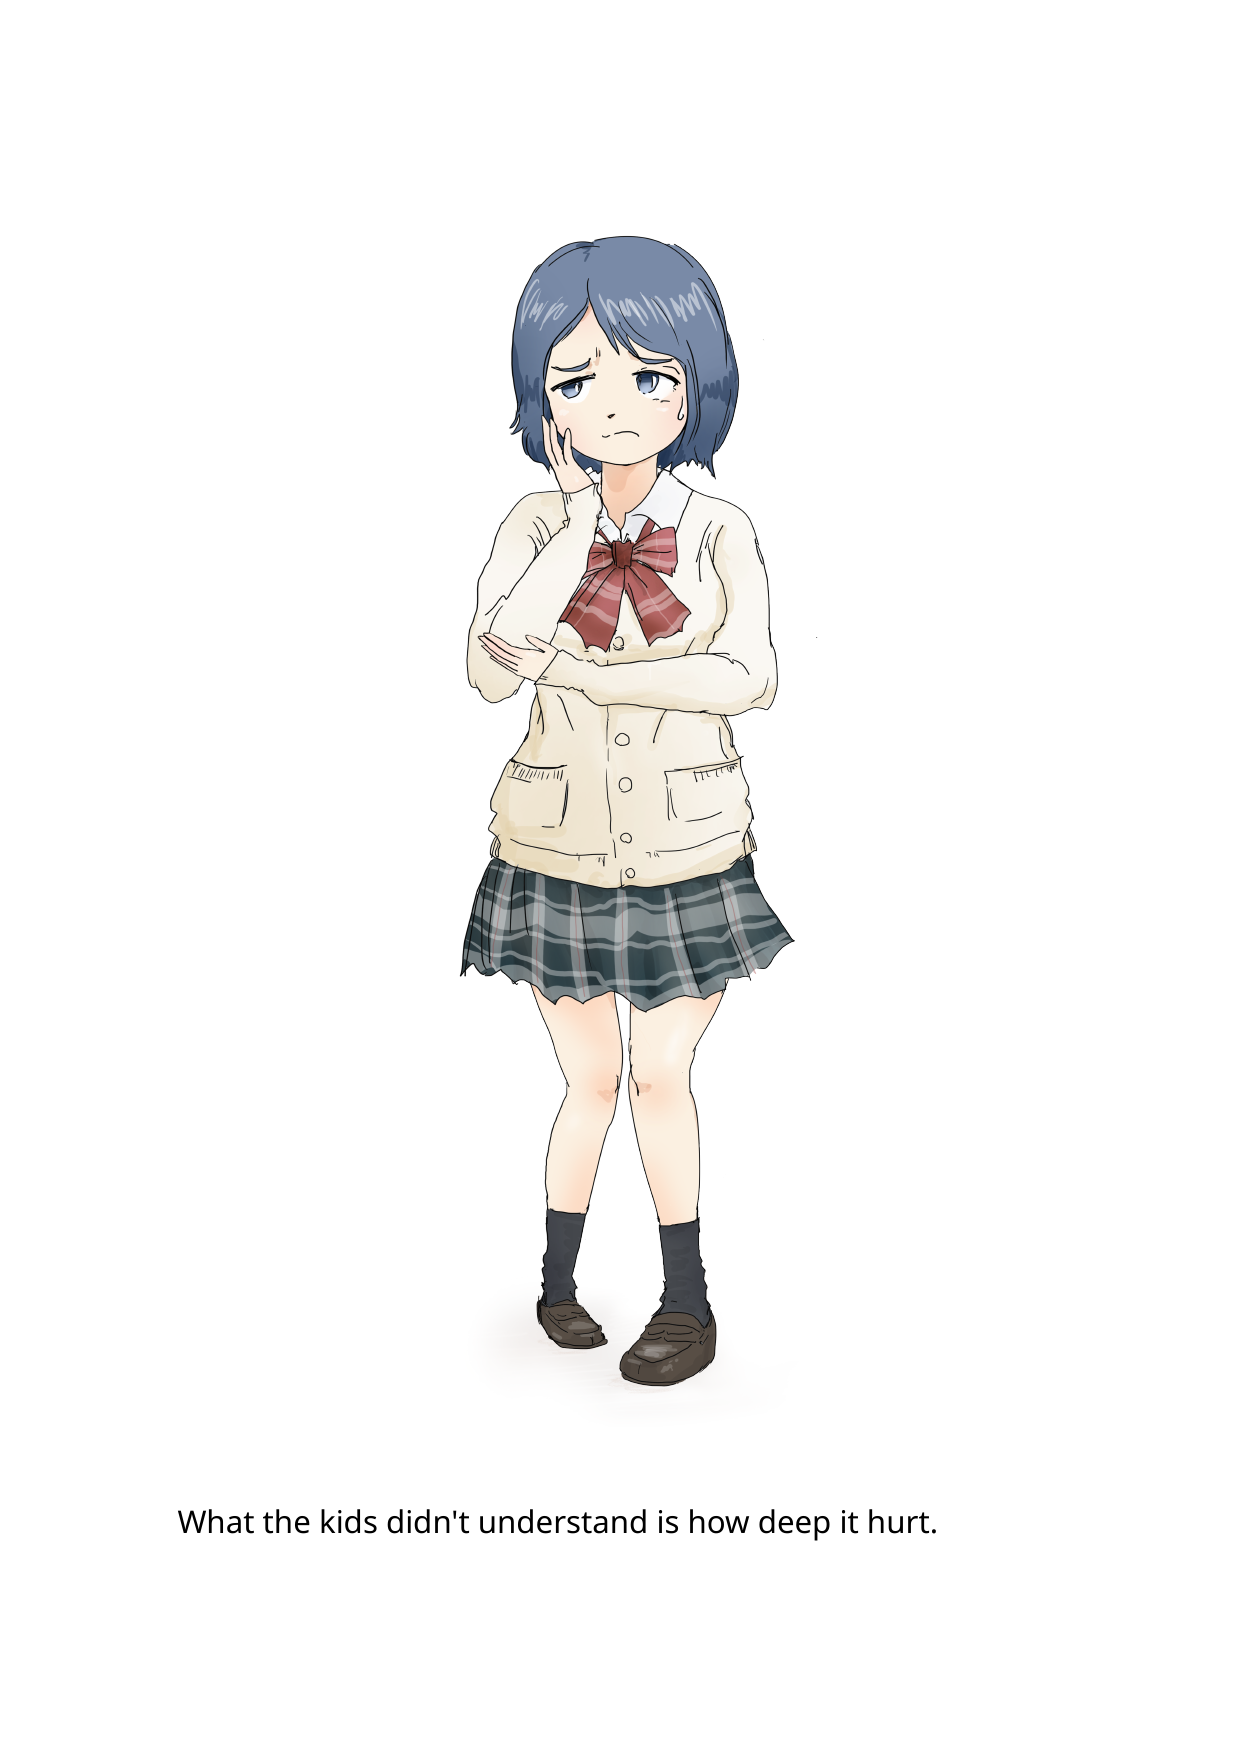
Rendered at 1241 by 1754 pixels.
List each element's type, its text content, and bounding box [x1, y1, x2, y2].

picture [360, 177, 880, 1458]
text What the kids didn't understand is how deep it hurt. [177, 1500, 1063, 1542]
